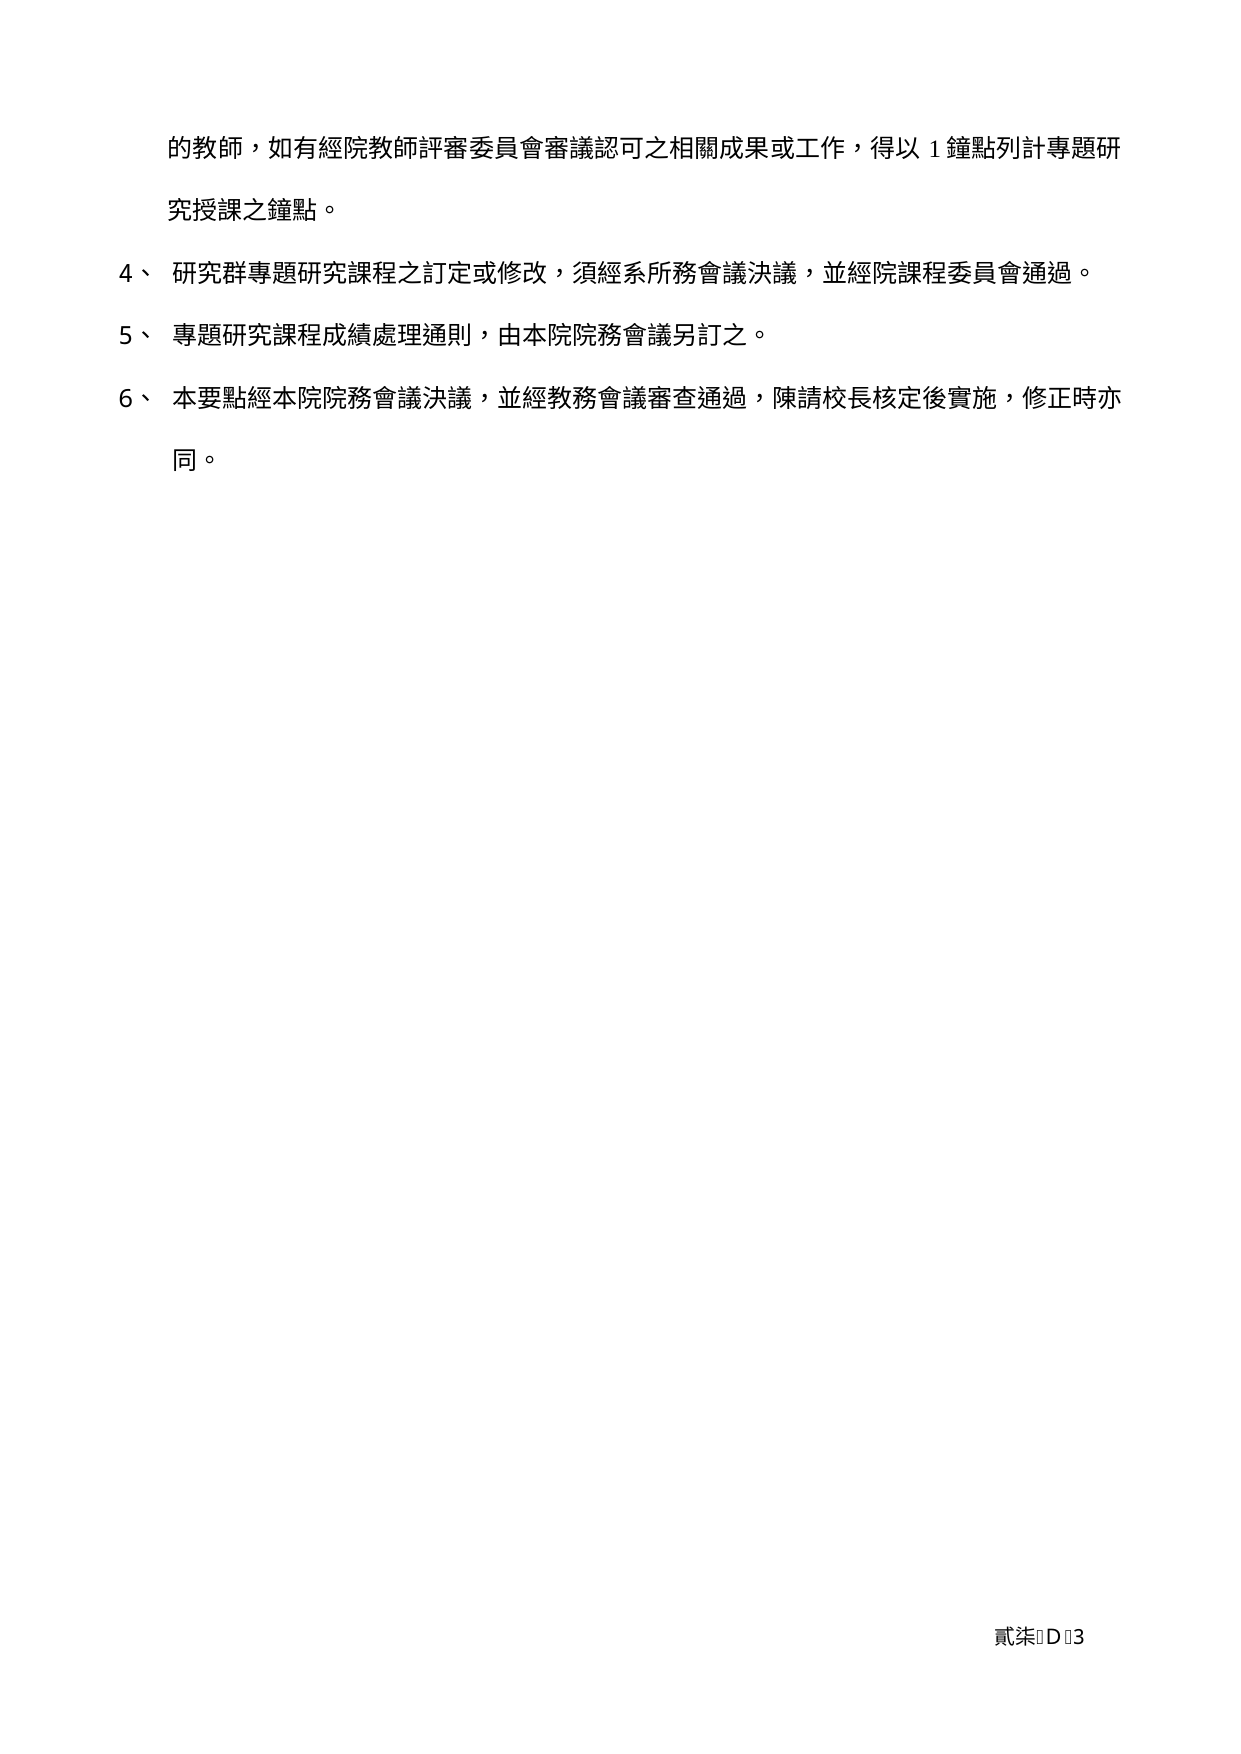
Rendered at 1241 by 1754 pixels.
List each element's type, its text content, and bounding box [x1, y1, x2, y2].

list 專題研究課程成績處理通則，由本院院務會議另訂之。 [118, 292, 1122, 354]
list 研究群專題研究課程之訂定或修改，須經系所務會議決議，並經院課程委員會通過。 [118, 229, 1122, 292]
text 的教師，如有經院教師評審委員會審議認可之相關成果或工作，得以1鐘點列計專題研究授課之鐘點。 [168, 104, 1122, 229]
list 本要點經本院院務會議決議，並經教務會議審查通過，陳請校長核定後實施，修正時亦同。 [118, 354, 1122, 479]
